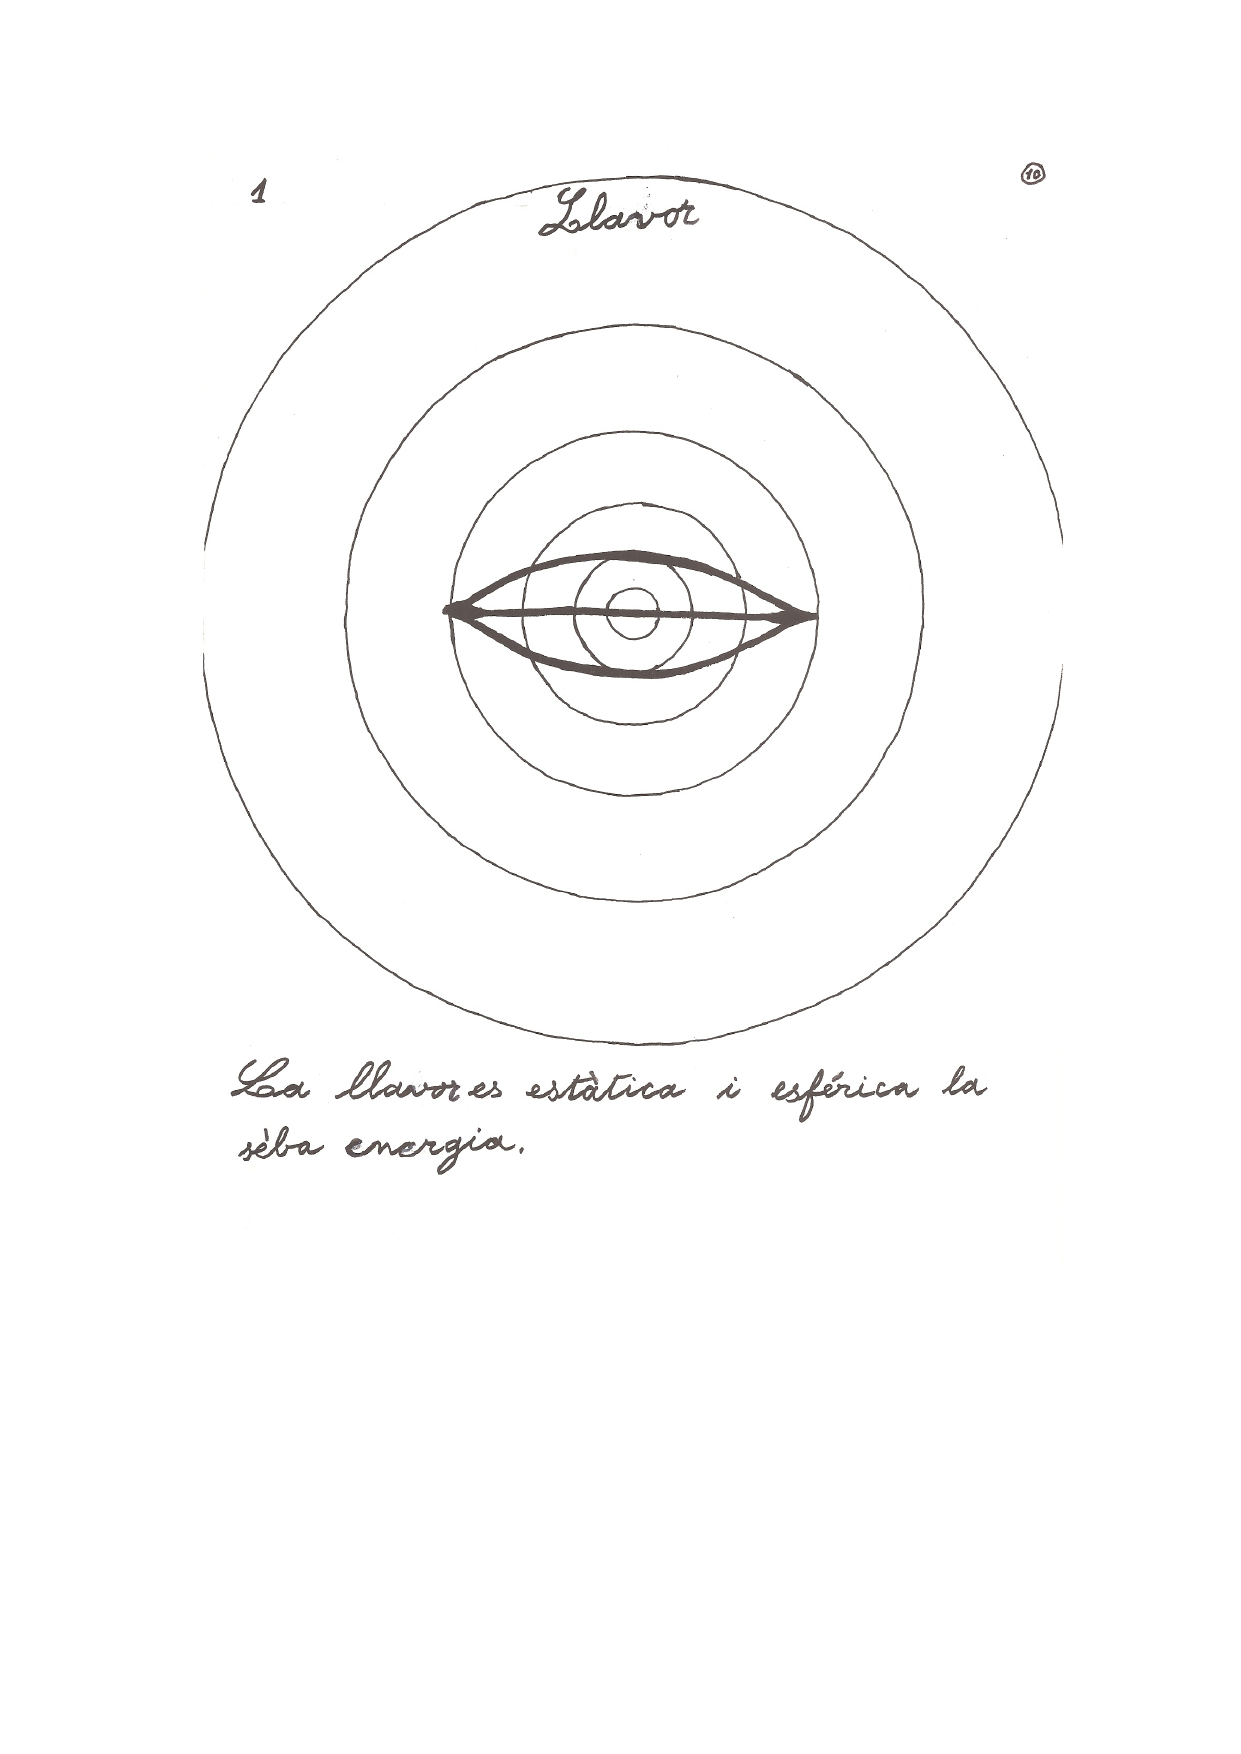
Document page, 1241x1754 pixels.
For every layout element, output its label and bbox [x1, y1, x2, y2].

picture [177, 147, 1063, 1263]
